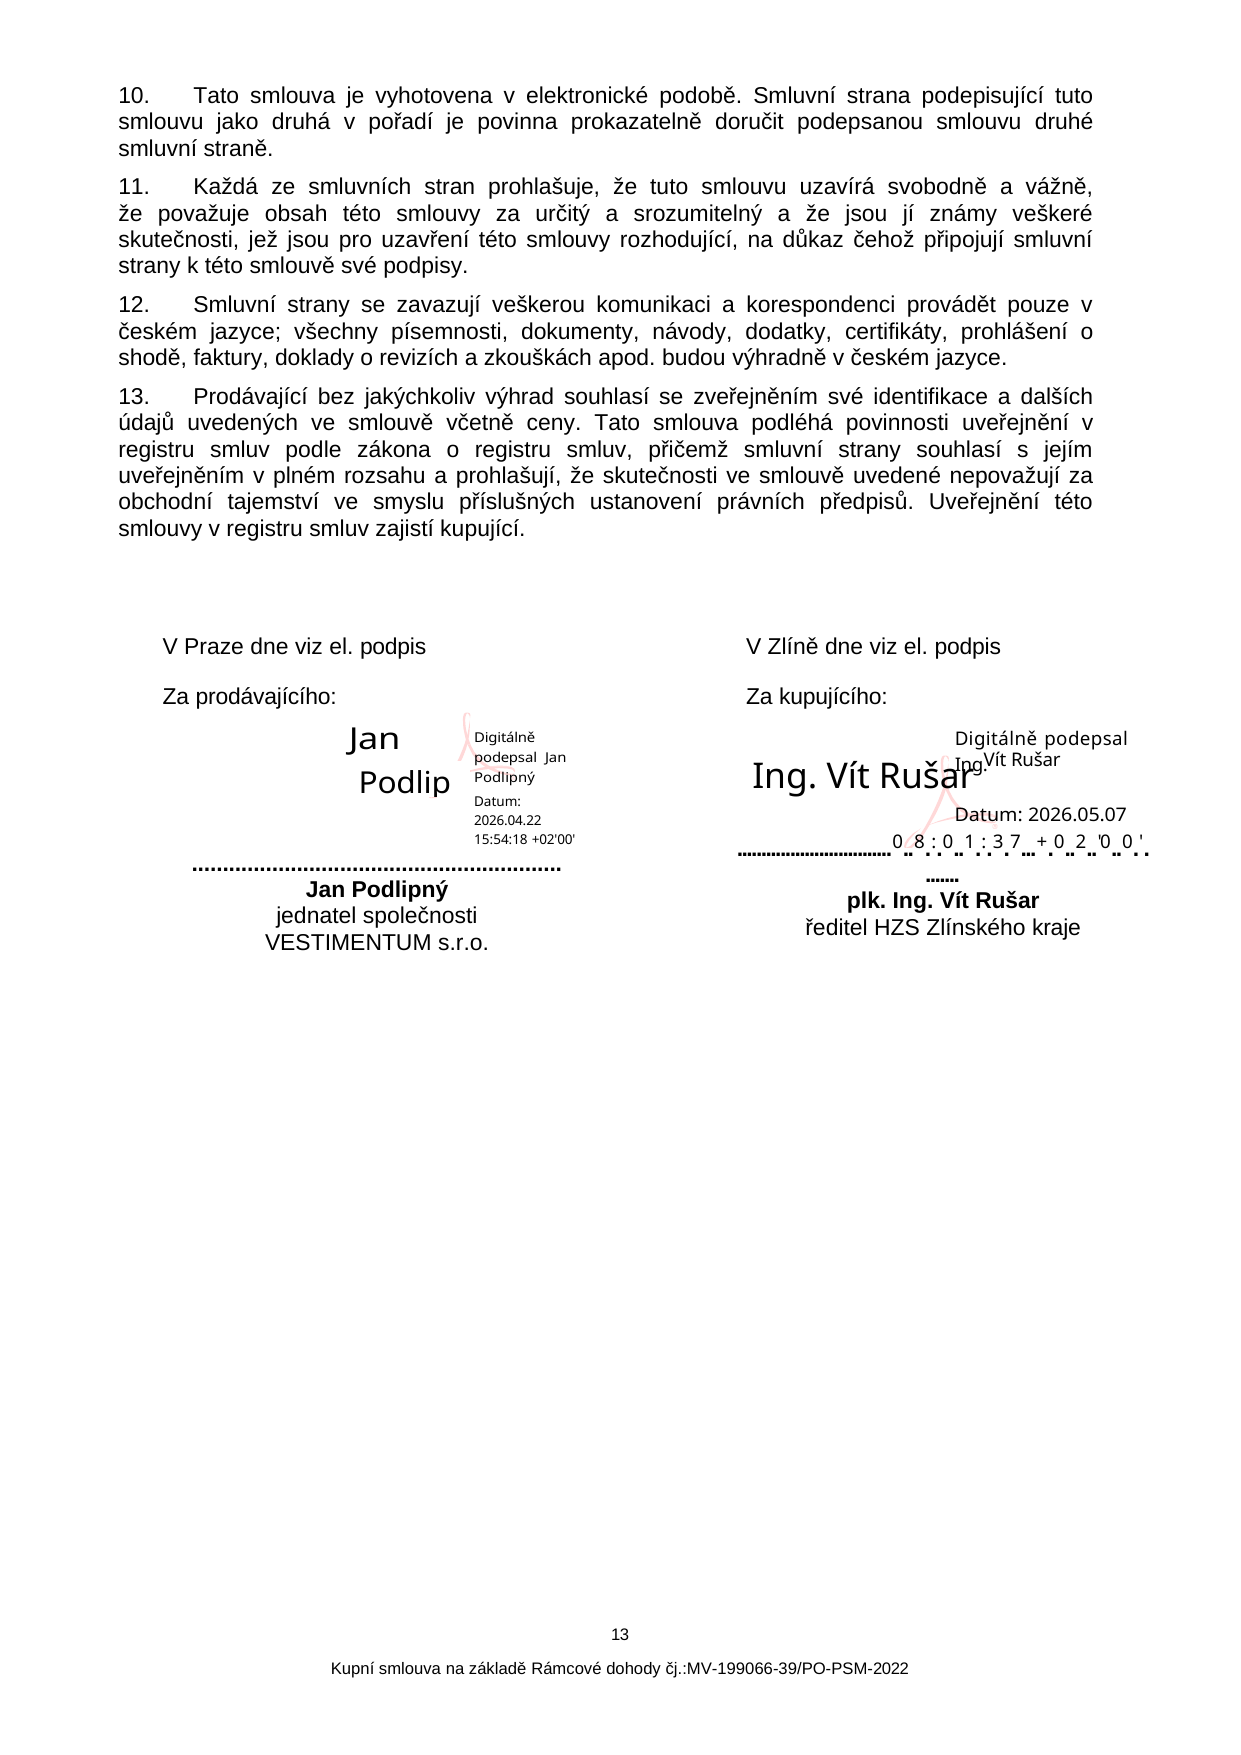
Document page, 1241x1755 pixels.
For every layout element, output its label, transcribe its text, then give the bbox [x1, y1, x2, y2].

list Tato smlouva je vyhotovena v elektronické podobě. Smluvní strana podepisující tuto smlouvu jako druhá v pořadí je povinna prokazatelně doručit podepsanou smlouvu druhé smluvní straně. [118, 82, 1093, 161]
text Digitálně podepsal Ing. [954, 725, 1152, 776]
text Jan Podlipný jednatel společnosti VESTIMENTUM s.r.o. [264, 876, 489, 955]
text ................................0..8.:.0..1.:.3.7...+.0..2..'0..0.'........ [734, 829, 1152, 888]
text Datum: 2026.05.07 [954, 817, 992, 827]
text Ing. Vít Rušar Vít Rušar [949, 778, 1152, 791]
list Každá ze smluvních stran prohlašuje, že tuto smlouvu uzavírá svobodně a vážně, že považuje obsah této smlouvy za určitý a srozumitelný a že jsou jí známy veškeré skutečnosti, jež jsou pro uzavření této smlouvy rozhodující, na důkaz čehož připojují smluvní strany k této smlouvě své podpisy. [118, 173, 1093, 279]
subtitle Jan [118, 717, 401, 758]
subtitle plk. Ing. Vít Rušar [734, 888, 1152, 914]
text ............................................................ [167, 849, 586, 876]
text Za prodávajícího: Za kupujícího: [162, 683, 1152, 709]
text Ing. Vít Rušar Vít Rušar [805, 778, 943, 791]
list Prodávající bez jakýchkoliv výhrad souhlasí se zveřejněním své identifikace a dalších údajů uvedených ve smlouvě včetně ceny. Tato smlouva podléhá povinnosti uveřejnění v registru smluv podle zákona o registru smluv, přičemž smluvní strany souhlasí s jejím uveřejněním v plném rozsahu a prohlašují, že skutečnosti ve smlouvě uvedené nepovažují za obchodní tajemství ve smyslu příslušných ustanovení právních předpisů. Uveřejnění této smlouvy v registru smluv zajistí kupující. [118, 383, 1093, 541]
text V Praze dne viz el. podpis V Zlíně dne viz el. podpis [162, 633, 1152, 659]
text Podlipný [358, 761, 470, 797]
text ředitel HZS Zlínského kraje [734, 914, 1152, 941]
list Smluvní strany se zavazují veškerou komunikaci a korespondenci provádět pouze v českém jazyce; všechny písemnosti, dokumenty, návody, dodatky, certifikáty, prohlášení o shodě, faktury, doklady o revizích a zkouškách apod. budou výhradně v českém jazyce. [118, 291, 1093, 370]
text 15:54:18 +02'00' [474, 830, 586, 848]
text Datum: 2026.05.07 [957, 802, 1152, 827]
text Datum: 2026.04.22 [474, 792, 586, 829]
text Ing. Vít Rušar Vít Rušar [752, 778, 802, 791]
text Digitálně podepsal Jan Podlipný [474, 727, 583, 786]
